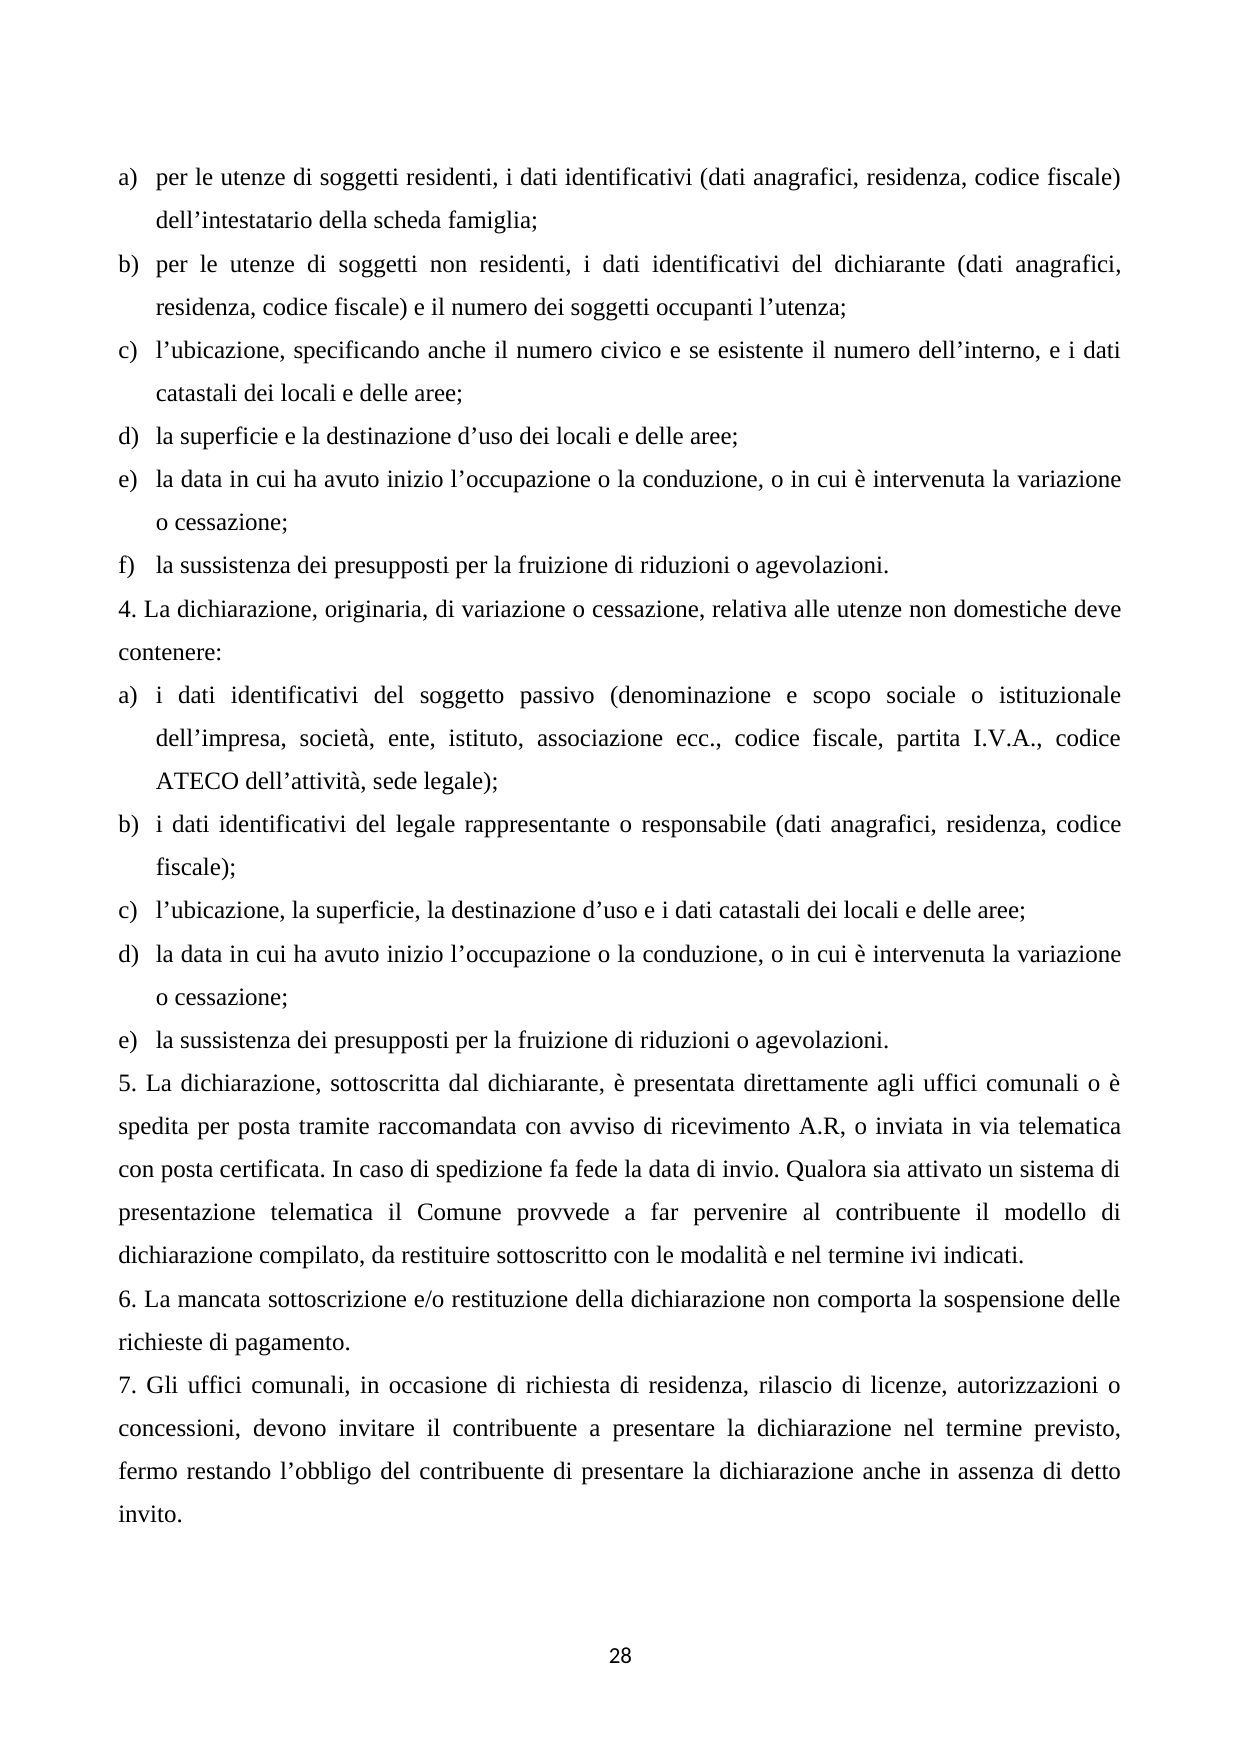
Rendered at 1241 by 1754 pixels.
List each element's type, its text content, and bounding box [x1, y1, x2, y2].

list i dati identificativi del soggetto passivo (denominazione e scopo sociale o istituzionale dell’impresa, società, ente, istituto, associazione ecc., codice fiscale, partita I.V.A., codice ATECO dell’attività, sede legale); [118, 680, 1122, 795]
list la data in cui ha avuto inizio l’occupazione o la conduzione, o in cui è intervenuta la variazione o cessazione; [118, 464, 1122, 536]
list per le utenze di soggetti residenti, i dati identificativi (dati anagrafici, residenza, codice fiscale) dell’intestatario della scheda famiglia; [118, 162, 1122, 234]
list l’ubicazione, specificando anche il numero civico e se esistente il numero dell’interno, e i dati catastali dei locali e delle aree; [118, 335, 1122, 407]
list la data in cui ha avuto inizio l’occupazione o la conduzione, o in cui è intervenuta la variazione o cessazione; [118, 939, 1122, 1011]
list la sussistenza dei presupposti per la fruizione di riduzioni o agevolazioni. [118, 1025, 1122, 1054]
text 6. La mancata sottoscrizione e/o restituzione della dichiarazione non comporta la sospensione delle richieste di pagamento. [118, 1284, 1122, 1356]
list la superficie e la destinazione d’uso dei locali e delle aree; [118, 421, 1122, 450]
text 7. Gli uffici comunali, in occasione di richiesta di residenza, rilascio di licenze, autorizzazioni o concessioni, devono invitare il contribuente a presentare la dichiarazione nel termine previsto, fermo restando l’obbligo del contribuente di presentare la dichiarazione anche in assenza di detto invito. [118, 1370, 1122, 1528]
list l’ubicazione, la superficie, la destinazione d’uso e i dati catastali dei locali e delle aree; [118, 896, 1122, 924]
text 4. La dichiarazione, originaria, di variazione o cessazione, relativa alle utenze non domestiche deve contenere: [118, 594, 1122, 666]
list i dati identificativi del legale rappresentante o responsabile (dati anagrafici, residenza, codice fiscale); [118, 809, 1122, 881]
list per le utenze di soggetti non residenti, i dati identificativi del dichiarante (dati anagrafici, residenza, codice fiscale) e il numero dei soggetti occupanti l’utenza; [118, 249, 1122, 321]
text 5. La dichiarazione, sottoscritta dal dichiarante, è presentata direttamente agli uffici comunali o è spedita per posta tramite raccomandata con avviso di ricevimento A.R, o inviata in via telematica con posta certificata. In caso di spedizione fa fede la data di invio. Qualora sia attivato un sistema di presentazione telematica il Comune provvede a far pervenire al contribuente il modello di dichiarazione compilato, da restituire sottoscritto con le modalità e nel termine ivi indicati. [118, 1068, 1122, 1269]
list la sussistenza dei presupposti per la fruizione di riduzioni o agevolazioni. [118, 551, 1122, 579]
